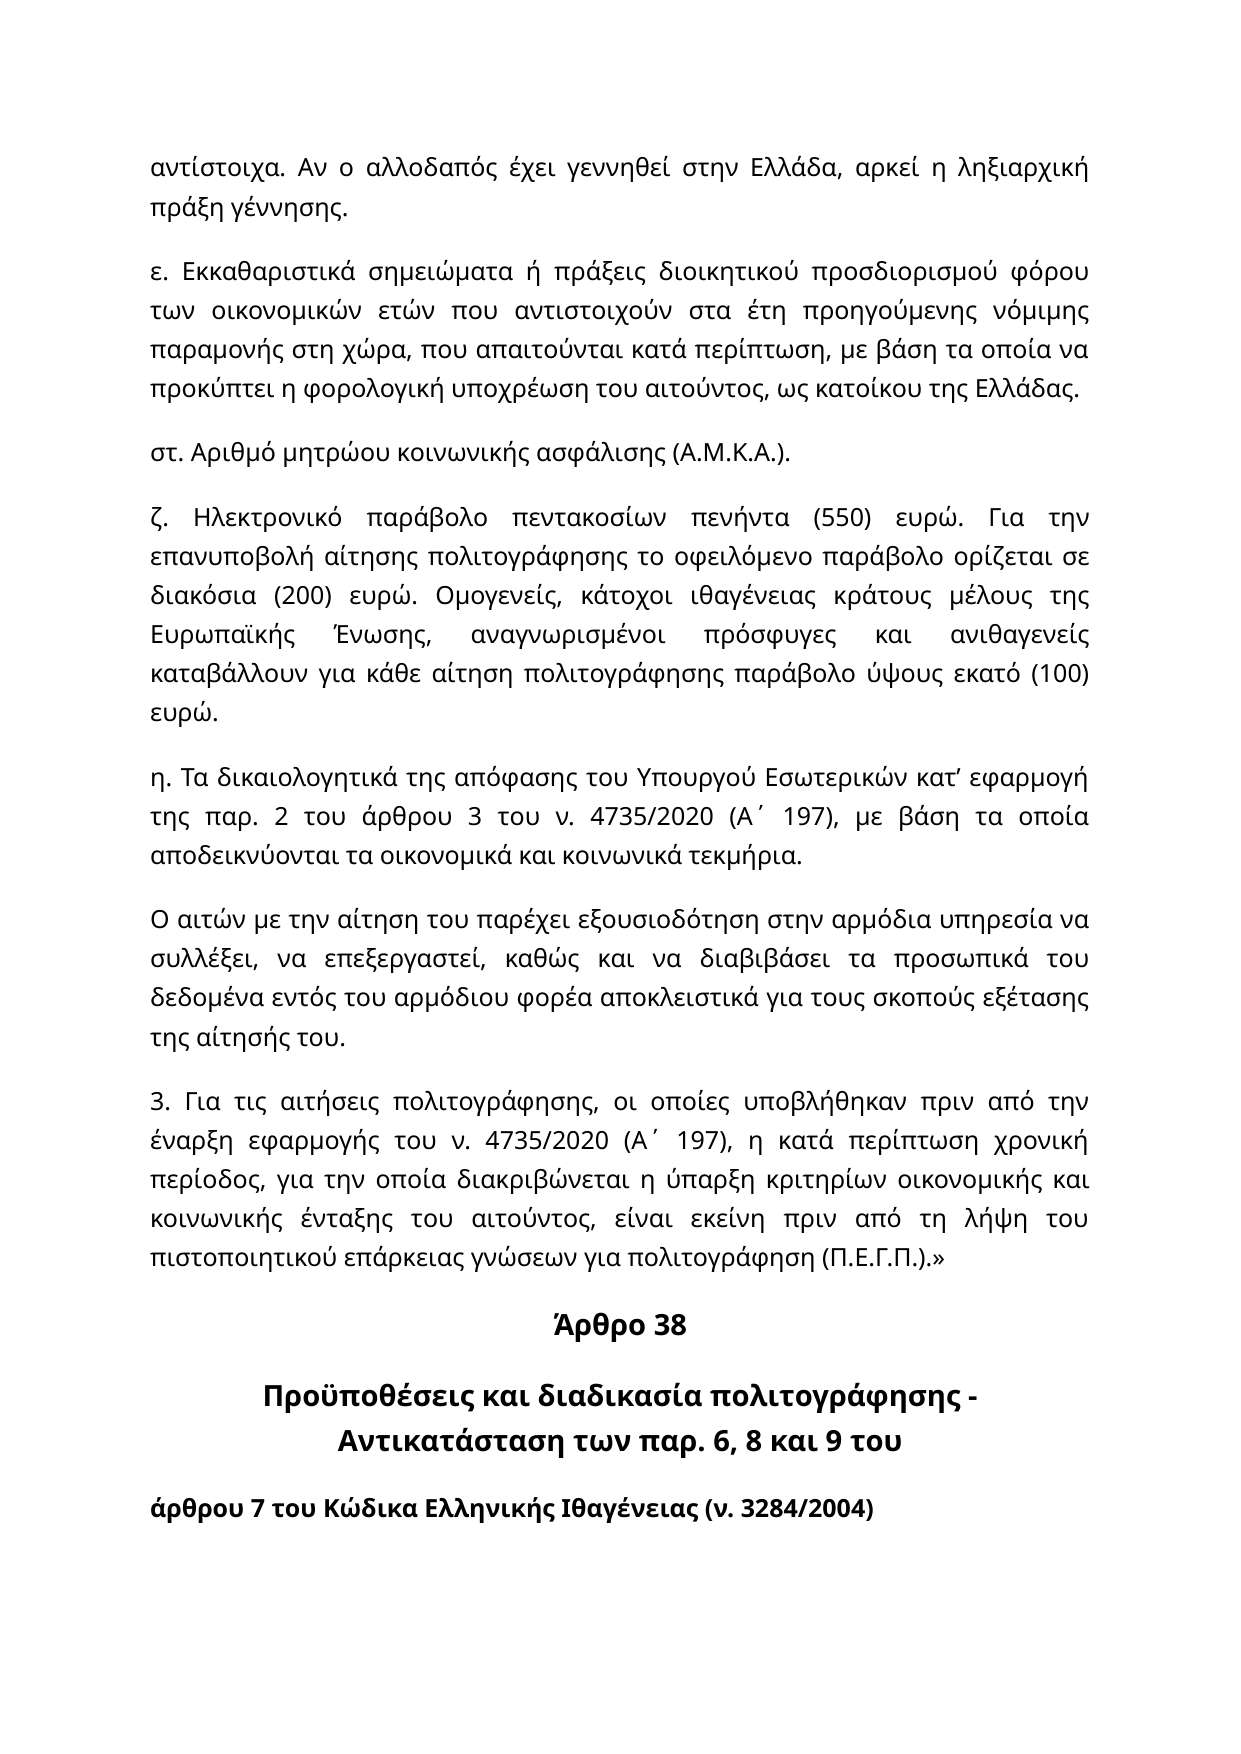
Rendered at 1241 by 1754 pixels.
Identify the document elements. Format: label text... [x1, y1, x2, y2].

subtitle Προϋποθέσεις και διαδικασία πολιτογράφησης - Αντικατάσταση των παρ. 6, 8 και 9 του [150, 1375, 1090, 1460]
text 3. Για τις αιτήσεις πολιτογράφησης, οι οποίες υποβλήθηκαν πριν από την έναρξη εφαρμογής του ν. 4735/2020 (Α΄ 197), η κατά περίπτωση χρονική περίοδος, για την οποία διακριβώνεται η ύπαρξη κριτηρίων οικονομικής και κοινωνικής ένταξης του αιτούντος, είναι εκείνη πριν από τη λήψη του πιστοποιητικού επάρκειας γνώσεων για πολιτογράφηση (Π.Ε.Γ.Π.).» [150, 1083, 1090, 1274]
text ζ. Ηλεκτρονικό παράβολο πεντακοσίων πενήντα (550) ευρώ. Για την επανυποβολή αίτησης πολιτογράφησης το οφειλόμενο παράβολο ορίζεται σε διακόσια (200) ευρώ. Ομογενείς, κάτοχοι ιθαγένειας κράτους μέλους της Ευρωπαϊκής Ένωσης, αναγνωρισμένοι πρόσφυγες και ανιθαγενείς καταβάλλουν για κάθε αίτηση πολιτογράφησης παράβολο ύψους εκατό (100) ευρώ. [150, 499, 1090, 729]
subtitle Άρθρο 38 [150, 1304, 1090, 1344]
text άρθρου 7 του Κώδικα Ελληνικής Ιθαγένειας (ν. 3284/2004) [150, 1491, 1090, 1525]
text Ο αιτών με την αίτηση του παρέχει εξουσιοδότηση στην αρμόδια υπηρεσία να συλλέξει, να επεξεργαστεί, καθώς και να διαβιβάσει τα προσωπικά του δεδομένα εντός του αρμόδιου φορέα αποκλειστικά για τους σκοπούς εξέτασης της αίτησής του. [150, 902, 1090, 1053]
text η. Τα δικαιολογητικά της απόφασης του Υπουργού Εσωτερικών κατ’ εφαρμογή της παρ. 2 του άρθρου 3 του ν. 4735/2020 (Α΄ 197), με βάση τα οποία αποδεικνύονται τα οικονομικά και κοινωνικά τεκμήρια. [150, 759, 1090, 872]
text αντίστοιχα. Αν ο αλλοδαπός έχει γεννηθεί στην Ελλάδα, αρκεί η ληξιαρχική πράξη γέννησης. [150, 150, 1090, 223]
text στ. Αριθμό μητρώου κοινωνικής ασφάλισης (Α.Μ.Κ.Α.). [150, 435, 1090, 469]
text ε. Εκκαθαριστικά σημειώματα ή πράξεις διοικητικού προσδιορισμού φόρου των οικονομικών ετών που αντιστοιχούν στα έτη προηγούμενης νόμιμης παραμονής στη χώρα, που απαιτούνται κατά περίπτωση, με βάση τα οποία να προκύπτει η φορολογική υποχρέωση του αιτούντος, ως κατοίκου της Ελλάδας. [150, 253, 1090, 405]
